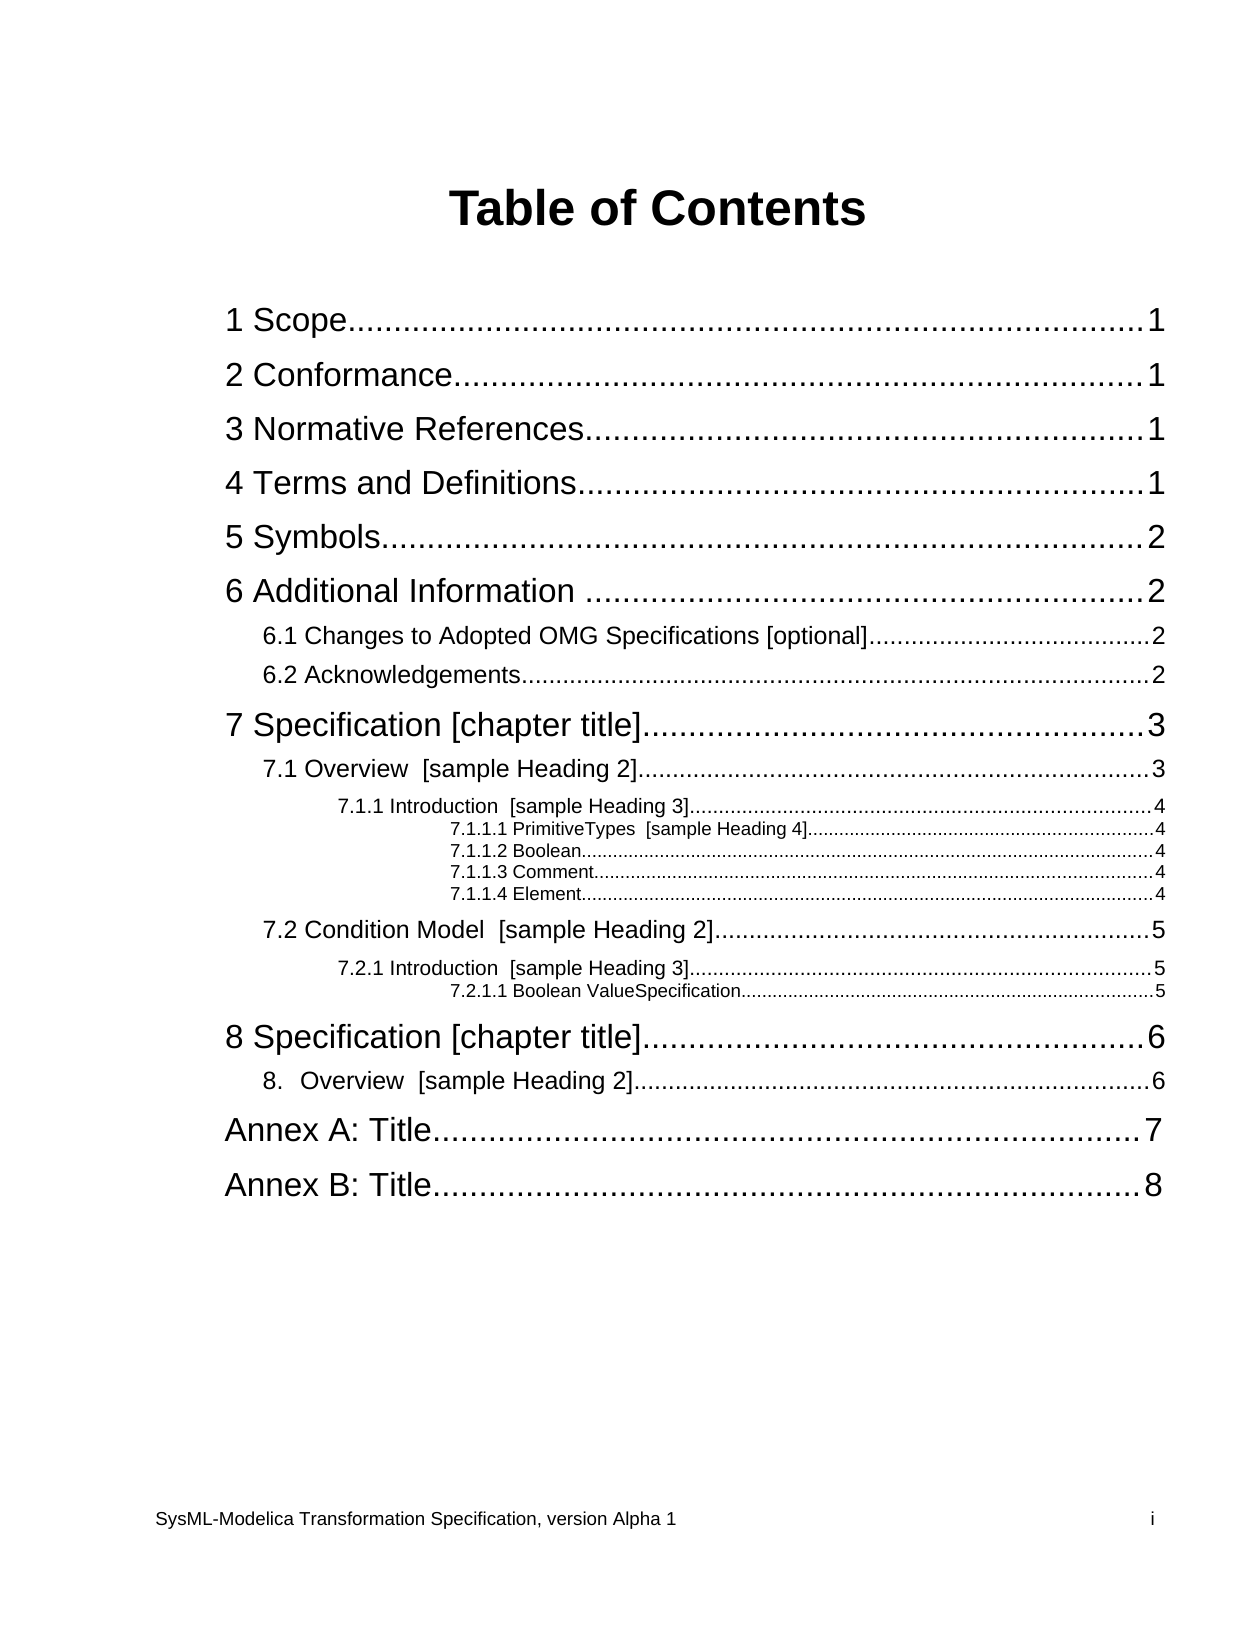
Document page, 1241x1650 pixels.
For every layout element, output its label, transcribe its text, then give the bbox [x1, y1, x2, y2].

subtitle 7.2 Condition Model [sample Heading 2] 5 [262, 915, 1166, 944]
subtitle Annex B: Title 8 [150, 1163, 1166, 1203]
subtitle 7.2.1.1 Boolean ValueSpecification 5 [450, 979, 1166, 1001]
subtitle Overview [sample Heading 2] 6 [262, 1066, 1166, 1095]
subtitle 7.1.1.4 Element 4 [450, 883, 1166, 904]
subtitle 7.1 Overview [sample Heading 2] 3 [262, 753, 1166, 783]
subtitle 2 Conformance 1 [225, 353, 1166, 393]
subtitle Annex A: Title 7 [150, 1109, 1166, 1149]
subtitle 8 Specification [chapter title] 6 [225, 1016, 1166, 1055]
subtitle 7.2.1 Introduction [sample Heading 3] 5 [337, 954, 1166, 979]
subtitle 6.2 Acknowledgements 2 [262, 660, 1166, 689]
subtitle 7.1.1.2 Boolean 4 [450, 840, 1166, 861]
subtitle 3 Normative References 1 [225, 408, 1166, 447]
subtitle 7.1.1.3 Comment 4 [450, 861, 1166, 883]
subtitle 7 Specification [chapter title] 3 [225, 703, 1166, 743]
subtitle 7.1.1.1 PrimitiveTypes [sample Heading 4] 4 [450, 818, 1166, 840]
subtitle 5 Symbols 2 [225, 516, 1166, 556]
subtitle 6.1 Changes to Adopted OMG Specifications [optional] 2 [262, 620, 1166, 649]
subtitle 4 Terms and Definitions 1 [225, 462, 1166, 501]
subtitle 6 Additional Information 2 [225, 570, 1166, 610]
subtitle 1 Scope 1 [225, 299, 1166, 339]
subtitle 7.1.1 Introduction [sample Heading 3] 4 [337, 793, 1166, 818]
title Table of Contents [150, 178, 1166, 236]
